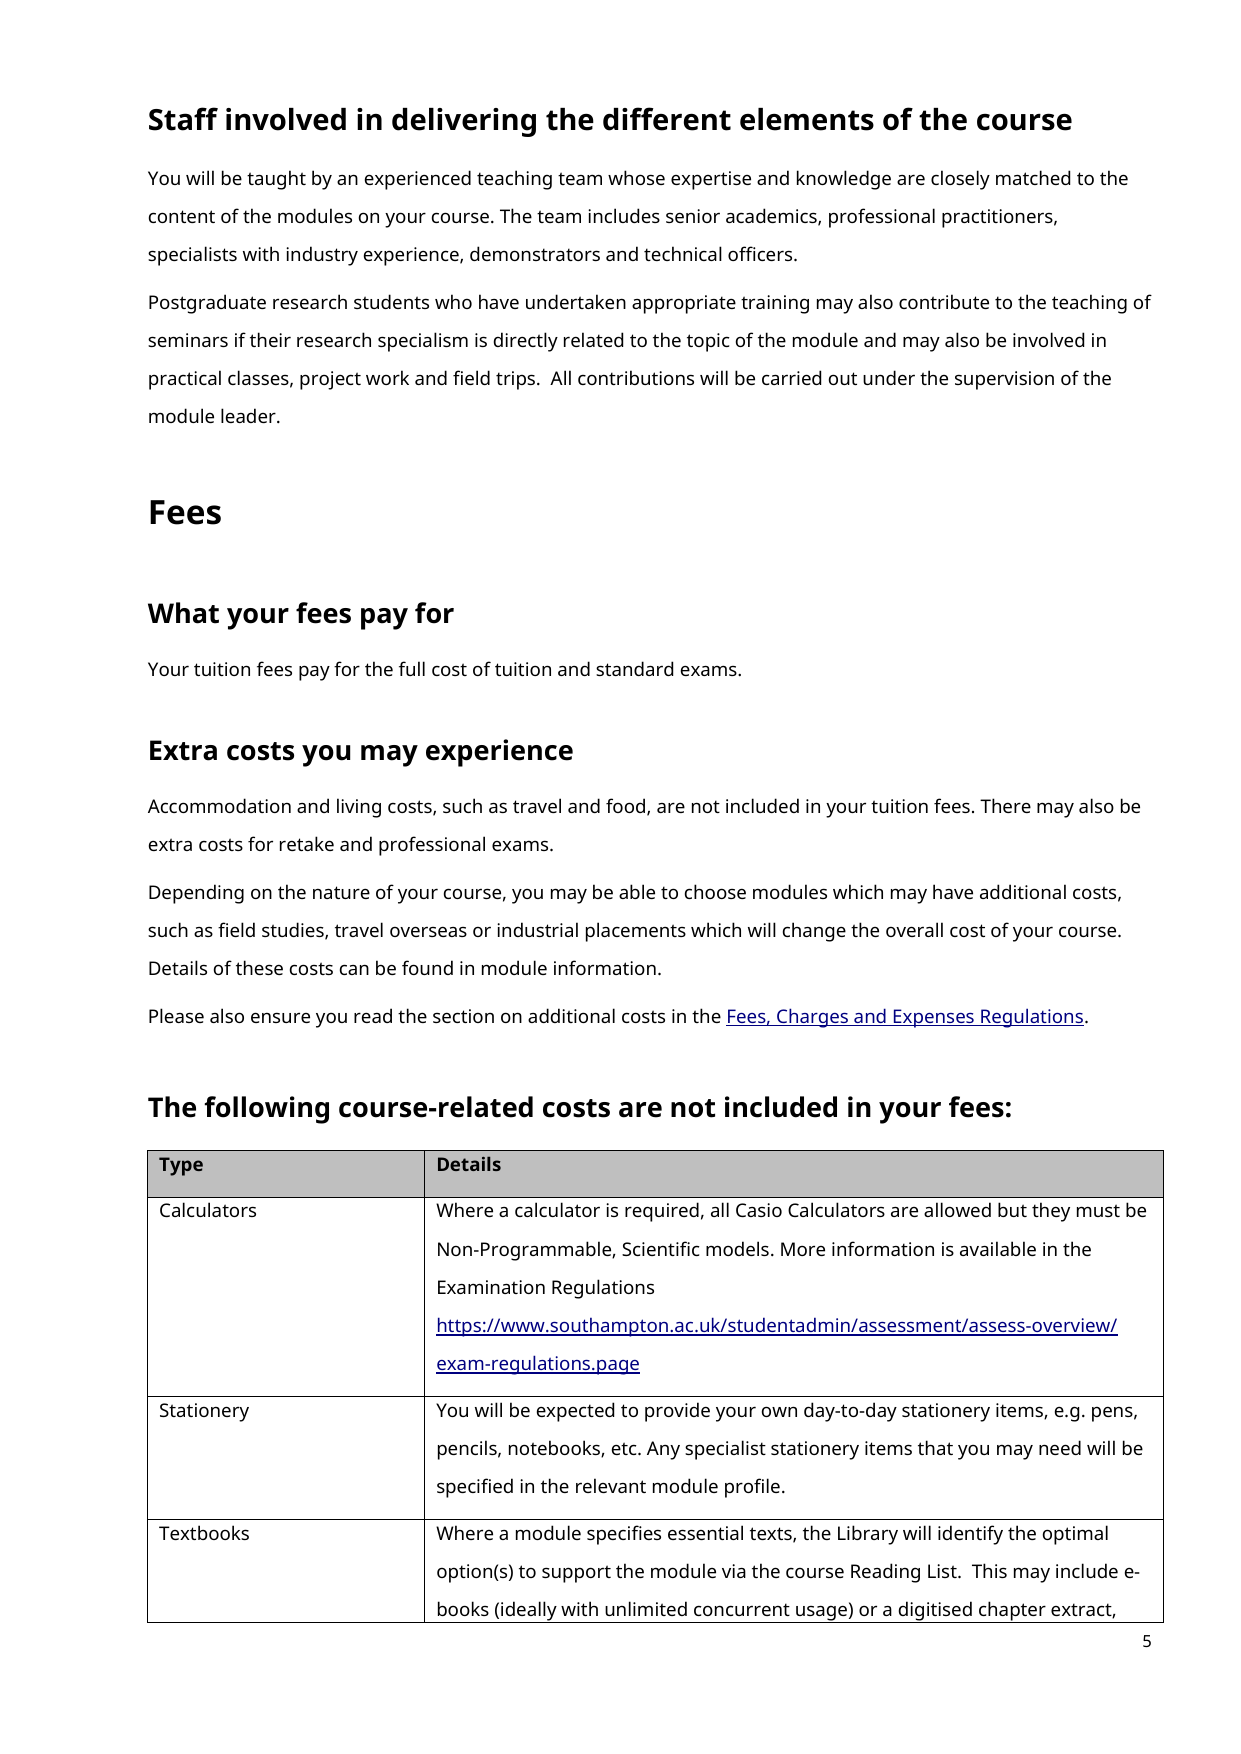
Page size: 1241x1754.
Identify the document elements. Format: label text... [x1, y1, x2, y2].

subtitle Staff involved in delivering the different elements of the course [148, 99, 1152, 139]
table_cell Stationery [148, 1397, 424, 1519]
text Accommodation and living costs, such as travel and food, are not included in your tuition fees. There may also be extra costs for retake and professional exams. [148, 793, 1152, 857]
subtitle Extra costs you may experience [148, 732, 1152, 769]
table_header Type [148, 1151, 424, 1197]
text Depending on the nature of your course, you may be able to choose modules which may have additional costs, such as field studies, travel overseas or industrial placements which will change the overall cost of your course. Details of these costs can be found in module information. [148, 879, 1152, 981]
table_cell You will be expected to provide your own day-to-day stationery items, e.g. pens, pencils, notebooks, etc. Any specialist stationery items that you may need will be specified in the relevant module profile. [425, 1397, 1163, 1519]
text Please also ensure you read the section on additional costs in the Fees, Charges and Expenses Regulations. [148, 1003, 1152, 1029]
text Postgraduate research students who have undertaken appropriate training may also contribute to the teaching of seminars if their research specialism is directly related to the topic of the module and may also be involved in practical classes, project work and field trips. All contributions will be carried out under the supervision of the module leader. [148, 289, 1152, 429]
table_header Details [425, 1151, 1163, 1197]
subtitle What your fees pay for [148, 594, 1152, 631]
table_cell Where a module specifies essential texts, the Library will identify the optimal option(s) to support the module via the course Reading List. This may include e-books (ideally with unlimited concurrent usage) or a digitised chapter extract, [425, 1520, 1163, 1622]
subtitle Fees [148, 489, 1152, 534]
text You will be taught by an experienced teaching team whose expertise and knowledge are closely matched to the content of the modules on your course. The team includes senior academics, professional practitioners, specialists with industry experience, demonstrators and technical officers. [148, 165, 1152, 267]
table_cell Textbooks [148, 1520, 424, 1622]
table_cell Where a calculator is required, all Casio Calculators are allowed but they must be Non-Programmable, Scientific models. More information is available in the Examination Regulations https://www.southampton.ac.uk/studentadmin/assessment/assess-overview/exam-regulations.page [425, 1198, 1163, 1396]
table_cell Calculators [148, 1198, 424, 1396]
text Your tuition fees pay for the full cost of tuition and standard exams. [148, 656, 1152, 682]
subtitle The following course-related costs are not included in your fees: [148, 1088, 1152, 1125]
